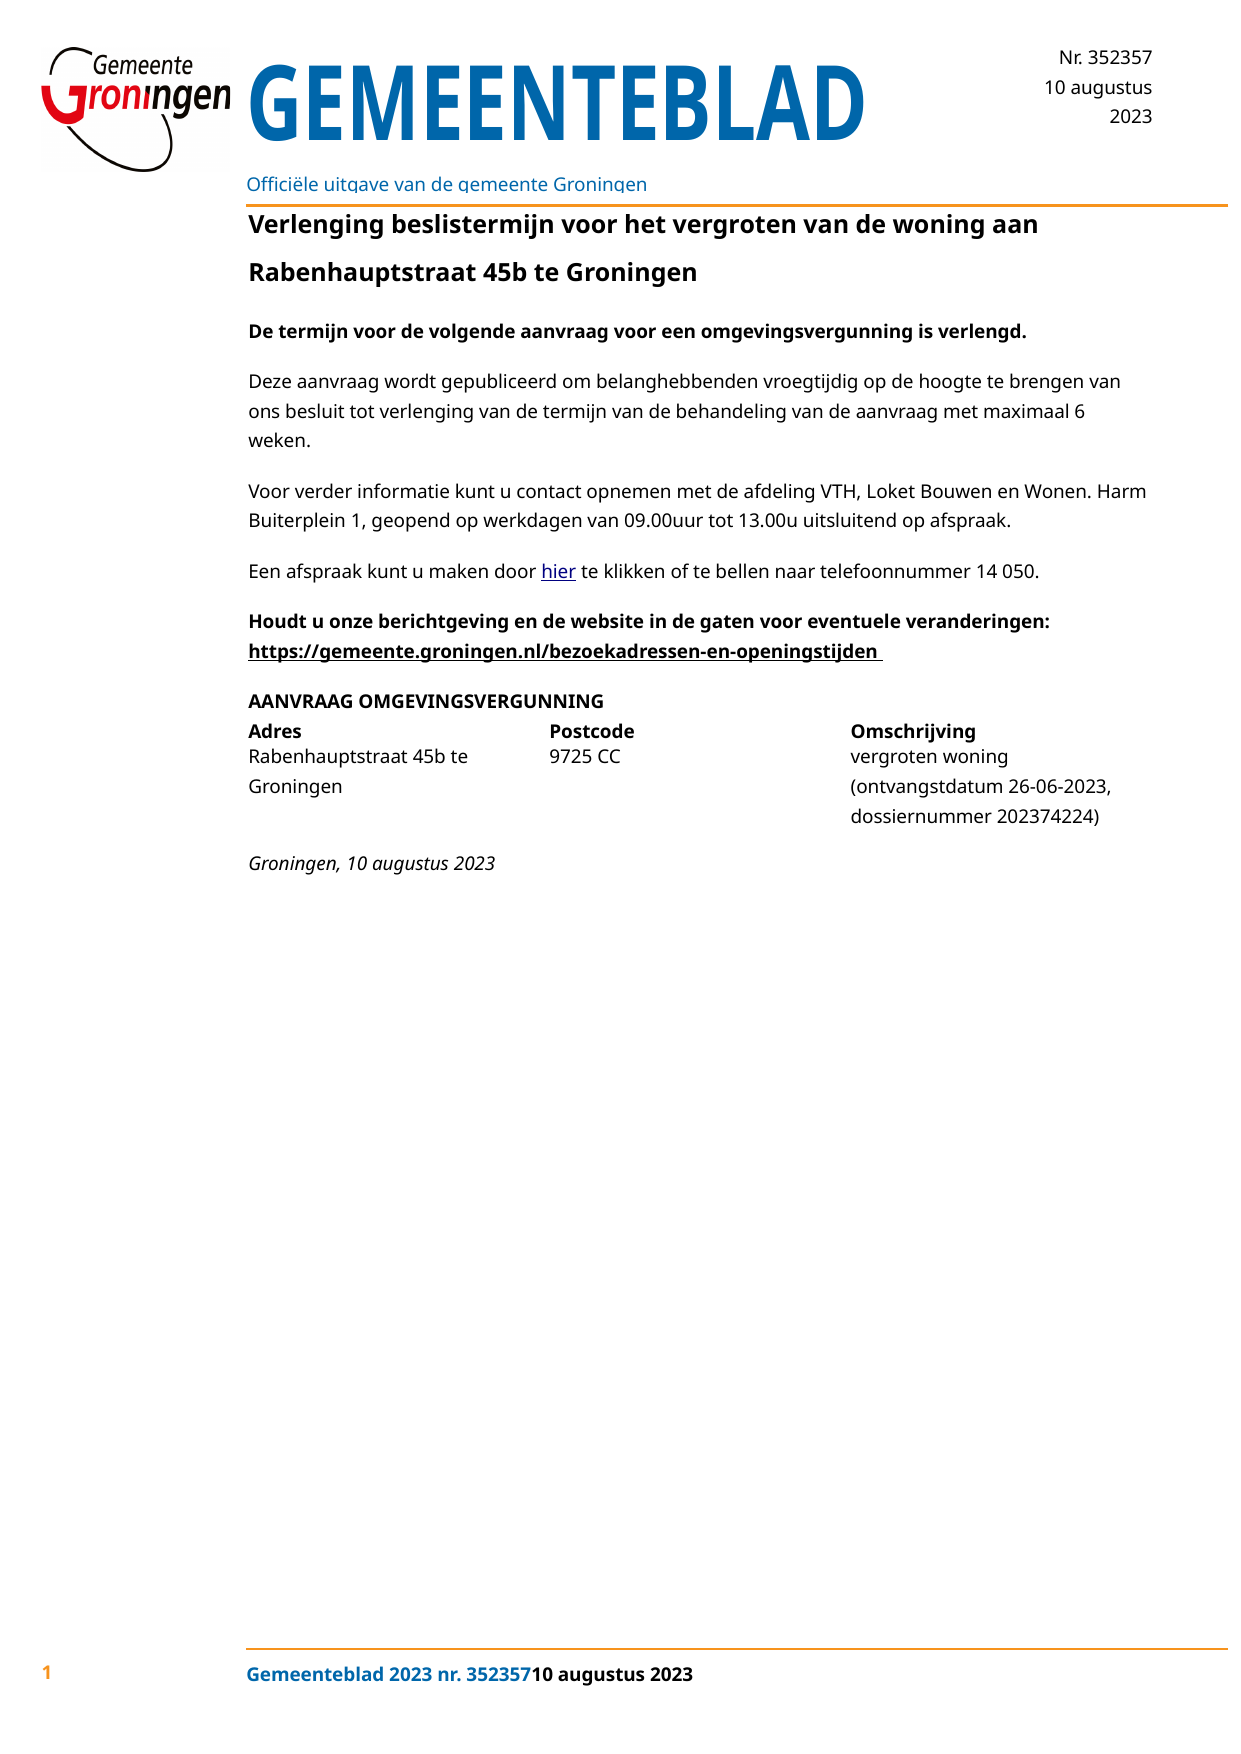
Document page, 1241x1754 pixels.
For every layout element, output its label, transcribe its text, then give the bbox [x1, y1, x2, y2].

picture [41, 47, 231, 172]
table_cell vergroten woning (ontvangstdatum 26-06-2023, dossiernummer 202374224) [850, 744, 1152, 829]
text Groningen, 10 augustus 2023 [248, 850, 1152, 876]
table_header Postcode [549, 718, 850, 744]
text Houdt u onze berichtgeving en de website in de gaten voor eventuele veranderingen: https://gemeente.groningen.nl/bezoekadressen-en-openingstijden [248, 608, 1152, 664]
text Voor verder informatie kunt u contact opnemen met de afdeling VTH, Loket Bouwen en Wonen. Harm Buiterplein 1, geopend op werkdagen van 09.00uur tot 13.00u uitsluitend op afspraak. [248, 478, 1152, 533]
text Deze aanvraag wordt gepubliceerd om belanghebbenden vroegtijdig op de hoogte te brengen van ons besluit tot verlenging van de termijn van de behandeling van de aanvraag met maximaal 6 weken. [248, 368, 1152, 453]
text Verlenging beslistermijn voor het vergroten van de woning aan Rabenhauptstraat 45b te Groningen [248, 207, 1152, 288]
table_header Omschrijving [850, 718, 1152, 744]
table_cell 9725 CC [549, 744, 850, 829]
text Een afspraak kunt u maken door hier te klikken of te bellen naar telefoonnummer 14 050. [248, 558, 1152, 584]
table_cell Rabenhauptstraat 45b te Groningen [248, 744, 549, 829]
table_header Adres [248, 718, 549, 744]
text De termijn voor de volgende aanvraag voor een omgevingsvergunning is verlengd. [248, 318, 1152, 344]
text AANVRAAG OMGEVINGSVERGUNNING [248, 688, 1152, 714]
